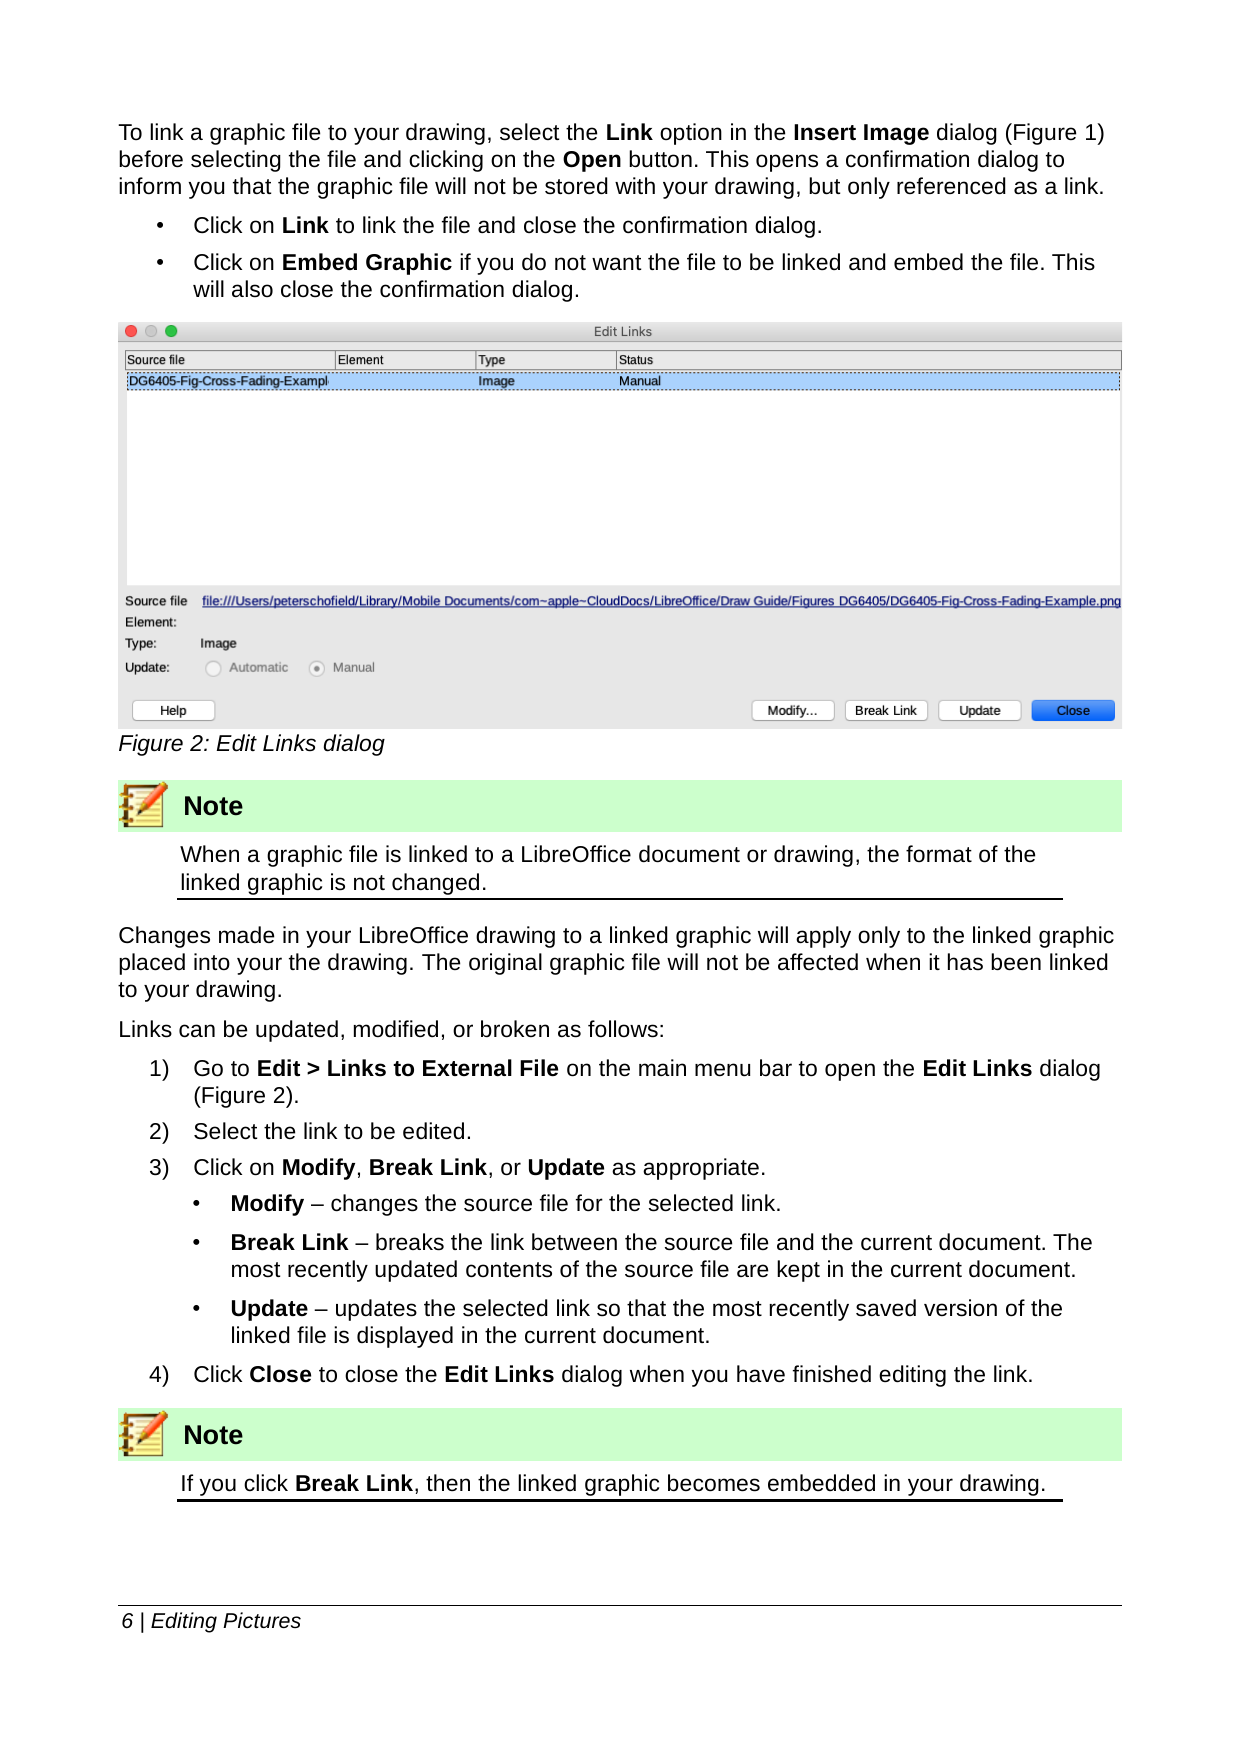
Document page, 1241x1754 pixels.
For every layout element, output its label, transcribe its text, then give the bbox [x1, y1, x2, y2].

subtitle Note [118, 1408, 1122, 1461]
list Select the link to be edited. [169, 1117, 1122, 1144]
list Click on Embed Graphic if you do not want the file to be linked and embed the file. This will also close the confirmation dialog. [156, 248, 1122, 302]
text Figure 2: Edit Links dialog [118, 729, 1122, 756]
picture [119, 780, 170, 831]
subtitle Note [118, 780, 1122, 832]
picture [119, 1409, 170, 1460]
text Links can be updated, modified, or broken as follows: [118, 1015, 1122, 1042]
list Break Link – breaks the link between the source file and the current document. The most recently updated contents of the source file are kept in the current document. [192, 1228, 1122, 1283]
list Click on Link to link the file and close the confirmation dialog. [156, 212, 1122, 239]
text To link a graphic file to your drawing, select the Link option in the Insert Image dialog (Figure 1) before selecting the file and clicking on the Open button. This opens a confirmation dialog to inform you that the graphic file will not be stored with your drawing, but only referenced as a link. [118, 118, 1122, 199]
list Click Close to close the Edit Links dialog when you have finished editing the link. [169, 1361, 1122, 1388]
text If you click Break Link, then the linked graphic becomes embedded in your drawing. [177, 1466, 1063, 1499]
list Update – updates the selected link so that the most recently saved version of the linked file is displayed in the current document. [192, 1294, 1122, 1349]
picture [118, 322, 1123, 729]
list Click on Modify, Break Link, or Update as appropriate. [169, 1153, 1122, 1181]
text Changes made in your LibreOffice drawing to a linked graphic will apply only to the linked graphic placed into your the drawing. The original graphic file will not be affected when it has been linked to your drawing. [118, 921, 1122, 1002]
text When a graphic file is linked to a LibreOffice document or drawing, the format of the linked graphic is not changed. [177, 838, 1063, 898]
list Modify – changes the source file for the selected link. [192, 1189, 1122, 1216]
list Go to Edit > Links to External File on the main menu bar to open the Edit Links dialog (Figure 2). [169, 1054, 1122, 1109]
